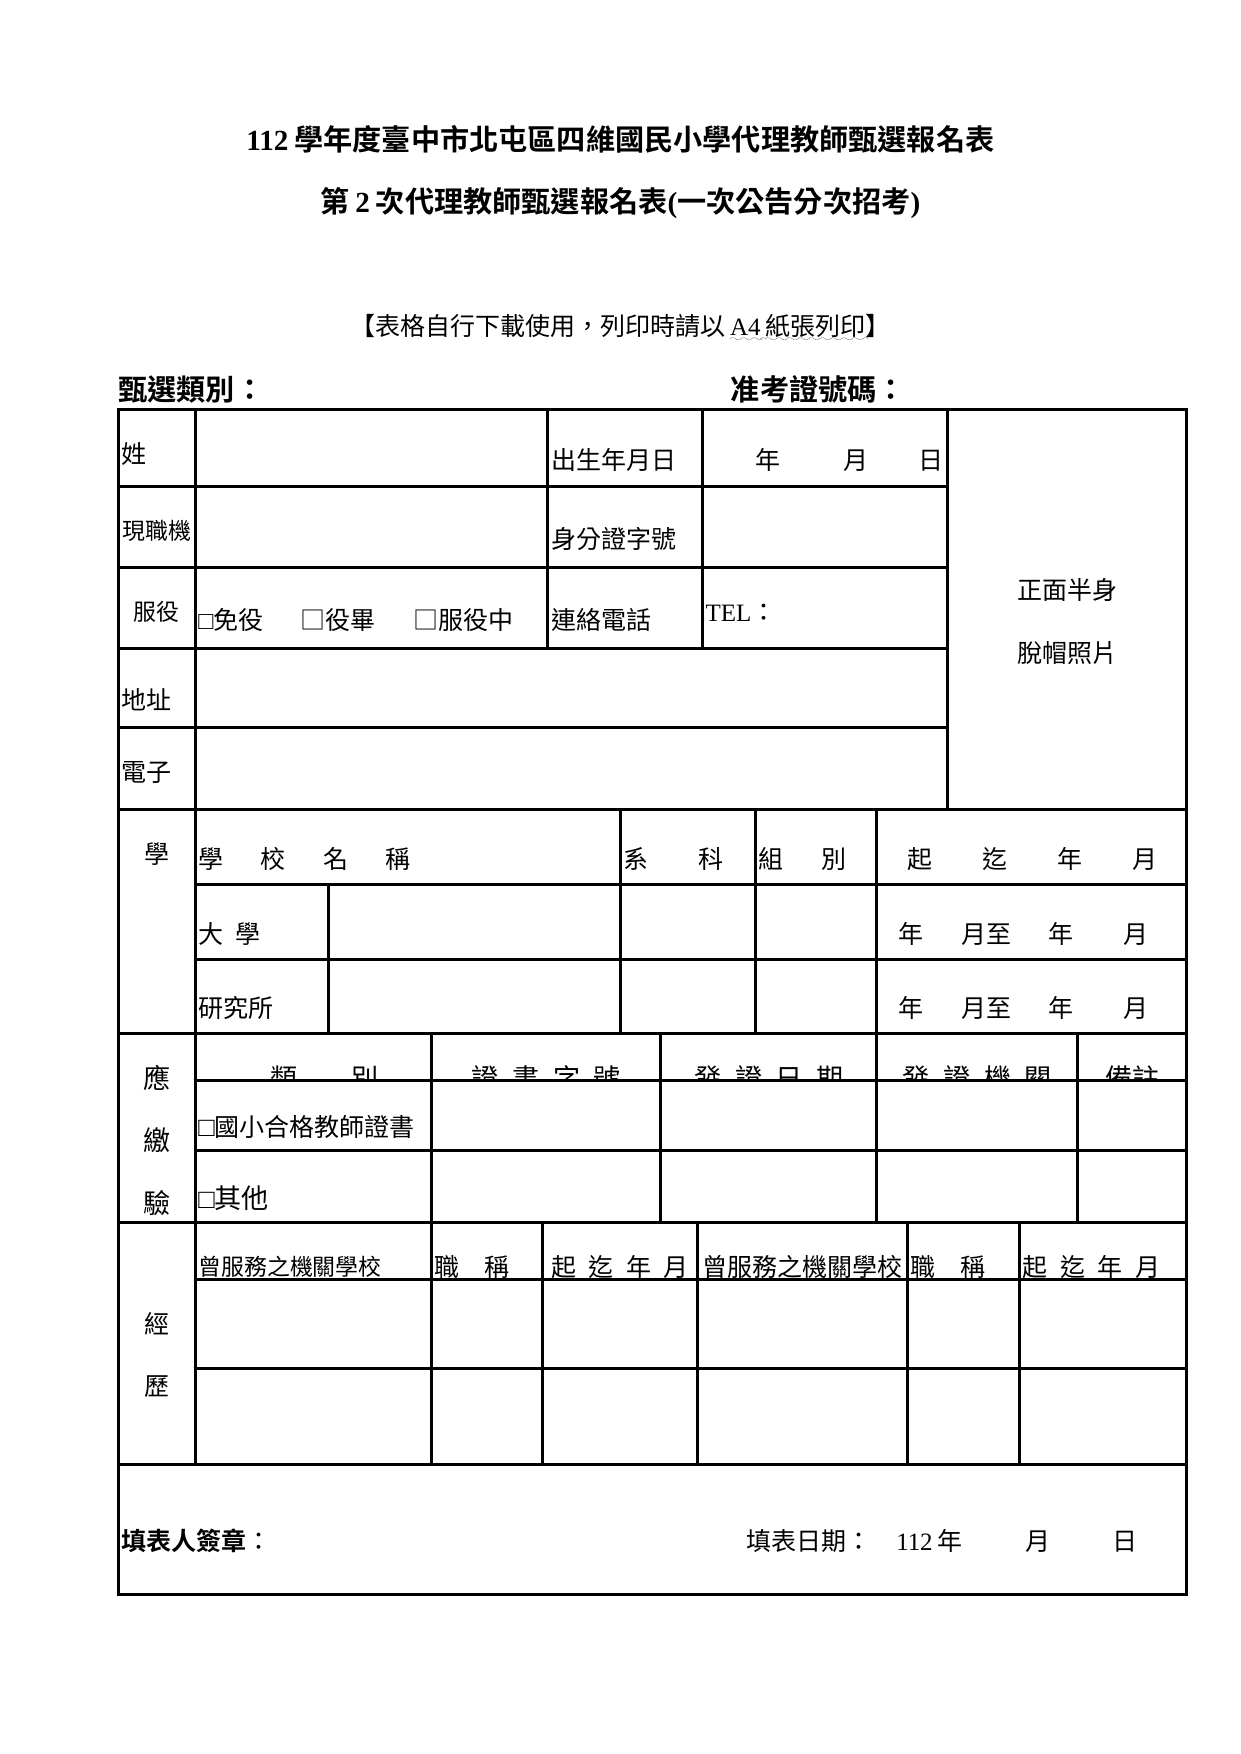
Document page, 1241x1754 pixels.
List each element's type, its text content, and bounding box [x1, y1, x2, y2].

table_cell 類 別 [197, 1035, 430, 1078]
table_cell □國小合格教師證書 [197, 1082, 430, 1149]
table_cell [197, 650, 946, 726]
text 第2次代理教師甄選報名表(一次公告分次招考) [118, 158, 1122, 221]
table_cell [909, 1370, 1018, 1462]
table_cell [197, 1370, 430, 1462]
table_header 姓 名 [120, 411, 194, 485]
table_cell [878, 1152, 1076, 1221]
table_cell [330, 886, 619, 958]
table_cell [704, 488, 946, 566]
table_cell 起 迄 年 月 [544, 1224, 696, 1277]
table_cell 電子郵件 [120, 729, 194, 808]
text 甄選類別： 准考證號碼： [118, 346, 1122, 408]
table_cell 組 別 [757, 811, 875, 883]
table_cell [433, 1082, 659, 1149]
table_cell 經 歷 [120, 1224, 194, 1462]
table_cell 發 證 機 關 [878, 1035, 1076, 1078]
text 112學年度臺中市北屯區四維國民小學代理教師甄選報名表 [118, 96, 1122, 158]
table_cell [622, 886, 754, 958]
table_cell 身分證字號 [549, 488, 701, 566]
table_cell 地址 [120, 650, 194, 726]
table_cell [878, 1082, 1076, 1149]
table_cell 服役 情形 [120, 569, 194, 647]
table_cell 職 稱 [433, 1224, 541, 1277]
table_cell 系 科 [622, 811, 754, 883]
table_cell 年 月至 年 月 [878, 886, 1185, 958]
table_cell 起 迄 年 月 [1021, 1224, 1185, 1277]
table_cell □免役 □役畢 □服役中 [197, 569, 546, 647]
table_cell [433, 1281, 541, 1367]
table_cell 證 書 字 號 [433, 1035, 659, 1078]
table_cell [757, 961, 875, 1032]
table_cell 曾服務之機關學校 [699, 1224, 906, 1277]
table_cell 職 稱 [909, 1224, 1018, 1277]
table_cell 學 歷 [120, 811, 194, 1032]
table_cell [1021, 1281, 1185, 1367]
table_cell [699, 1370, 906, 1462]
table_header [197, 411, 546, 485]
table_cell □其他 [197, 1152, 430, 1221]
table_cell TEL： 手機： [704, 569, 946, 647]
table_cell 起 迄 年 月 [878, 811, 1185, 883]
table_cell [433, 1152, 659, 1221]
table_cell [757, 886, 875, 958]
table_cell [1079, 1082, 1185, 1149]
table_cell [622, 961, 754, 1032]
table_cell [909, 1281, 1018, 1367]
table_cell 大 學 [197, 886, 327, 958]
table_cell 曾服務之機關學校 [197, 1224, 430, 1277]
table_cell [544, 1281, 696, 1367]
table_header 正面半身 脫帽照片 [949, 411, 1185, 808]
text 【表格自行下載使用，列印時請以A4紙張列印】 [118, 283, 1122, 346]
table_cell [330, 961, 619, 1032]
table_header 出生年月日 [549, 411, 701, 485]
table_cell [699, 1281, 906, 1367]
table_cell [662, 1152, 875, 1221]
table_cell [197, 729, 946, 808]
table_cell [1079, 1152, 1185, 1221]
table_cell 填表人簽章： 填表日期： 112年 月 日 [120, 1466, 1185, 1592]
table_cell 應 繳 驗 證 件 [120, 1035, 194, 1221]
table_cell [1021, 1370, 1185, 1462]
table_cell 學 校 名 稱 [197, 811, 619, 883]
table_cell [433, 1370, 541, 1462]
table_cell 連絡電話 [549, 569, 701, 647]
table_cell 現職機關學校 [120, 488, 194, 566]
table_cell [197, 488, 546, 566]
table_cell [662, 1082, 875, 1149]
table_cell 備註 [1079, 1035, 1185, 1078]
table_cell 年 月至 年 月 [878, 961, 1185, 1032]
table_header 年 月 日 [704, 411, 946, 485]
table_cell [544, 1370, 696, 1462]
table_cell [197, 1281, 430, 1367]
table_cell 發 證 日 期 [662, 1035, 875, 1078]
table_cell 研究所 [197, 961, 327, 1032]
